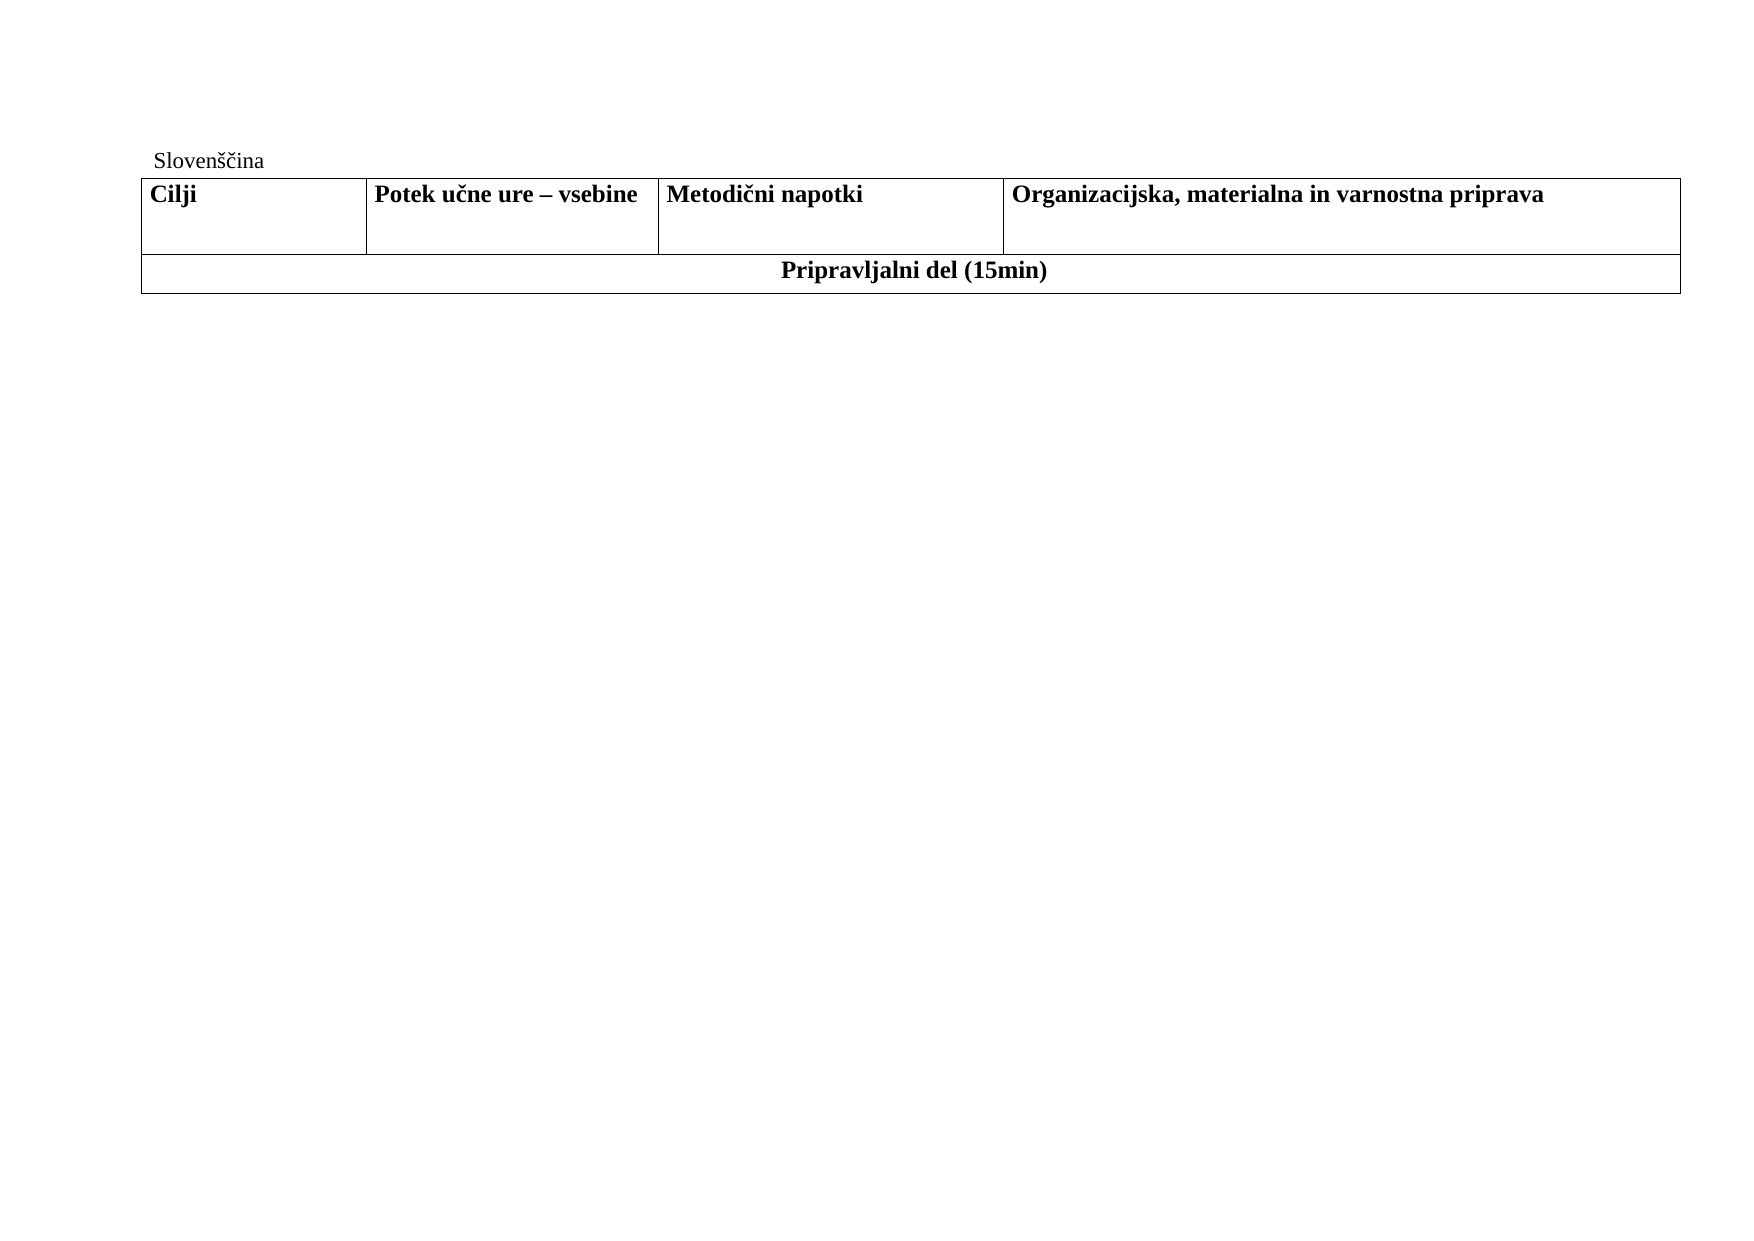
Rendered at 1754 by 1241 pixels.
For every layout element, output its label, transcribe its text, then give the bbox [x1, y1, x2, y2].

table_header Organizacijska, materialna in varnostna priprava [1004, 179, 1680, 254]
table_header Cilji [142, 179, 366, 254]
table_header Potek učne ure – vsebine [367, 179, 658, 254]
text Slovenščina [148, 148, 1606, 174]
table_header Metodični napotki [659, 179, 1003, 254]
table_cell Pripravljalni del (15min) [142, 255, 1680, 293]
